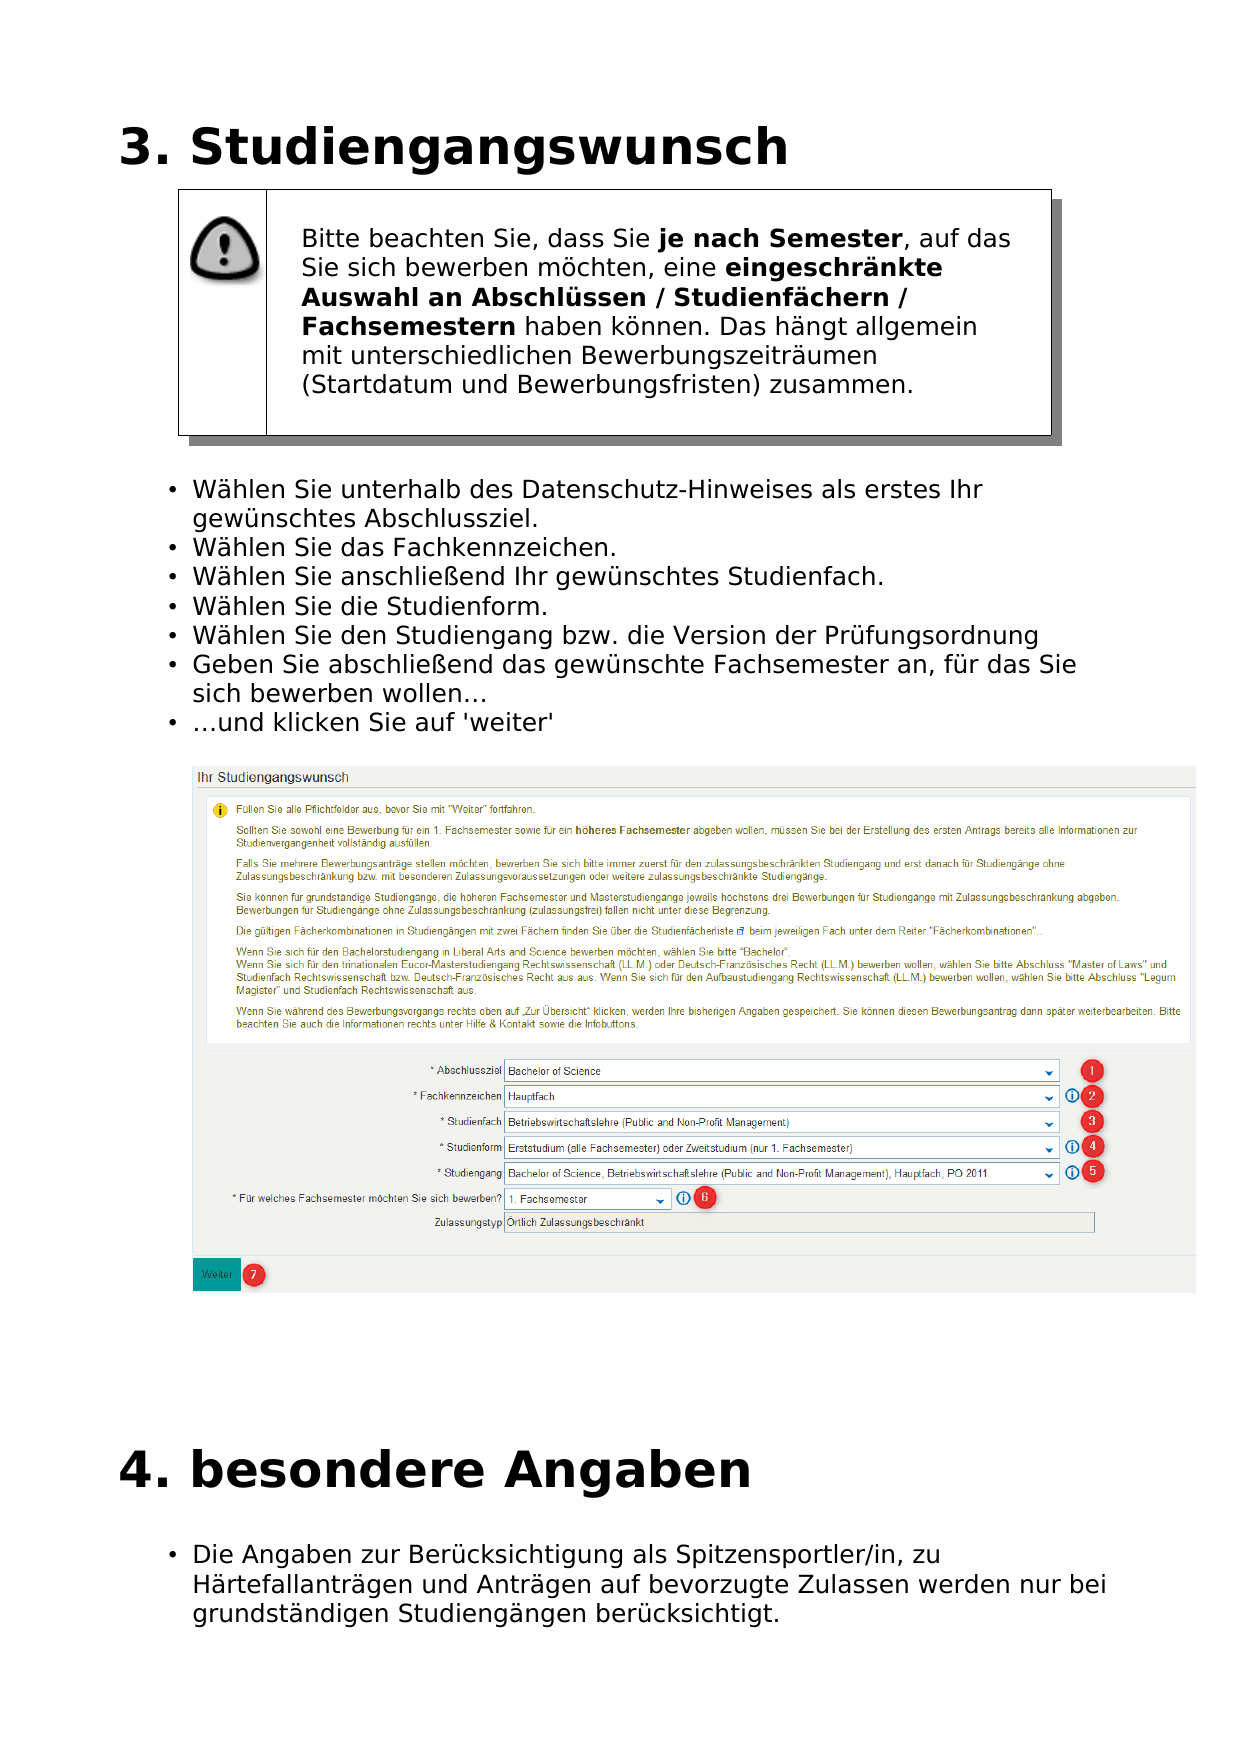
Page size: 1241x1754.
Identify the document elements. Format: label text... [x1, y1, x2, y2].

list Die Angaben zur Berücksichtigung als Spitzensportler/in, zu Härtefallanträgen und Anträgen auf bevorzugte Zulassen werden nur bei grundständigen Studiengängen berücksichtigt. [177, 1541, 1122, 1628]
list Wählen Sie das Fachkennzeichen. [177, 533, 1122, 562]
list Wählen Sie den Studiengang bzw. die Version der Prüfungsordnung [177, 621, 1122, 650]
list …und klicken Sie auf 'weiter' [177, 708, 1122, 1386]
subtitle 3. Studiengangswunsch [118, 118, 1122, 176]
table_header [179, 190, 266, 435]
subtitle 4. besondere Angaben [118, 1441, 1122, 1499]
table_header Bitte beachten Sie, dass Sie je nach Semester, auf das Sie sich bewerben möchten, eine eingeschränkte Auswahl an Abschlüssen / Studienfächern / Fachsemestern haben können. Das hängt allgemein mit unterschiedlichen Bewerbungszeiträumen (Startdatum und Bewerbungsfristen) zusammen. [267, 190, 1051, 435]
list Wählen Sie anschließend Ihr gewünschtes Studienfach. [177, 562, 1122, 592]
picture [190, 212, 266, 288]
picture [192, 766, 1196, 1293]
list Geben Sie abschließend das gewünschte Fachsemester an, für das Sie sich bewerben wollen… [177, 650, 1122, 708]
list Wählen Sie die Studienform. [177, 592, 1122, 621]
list Wählen Sie unterhalb des Datenschutz-Hinweises als erstes Ihr gewünschtes Abschlussziel. [177, 475, 1122, 533]
